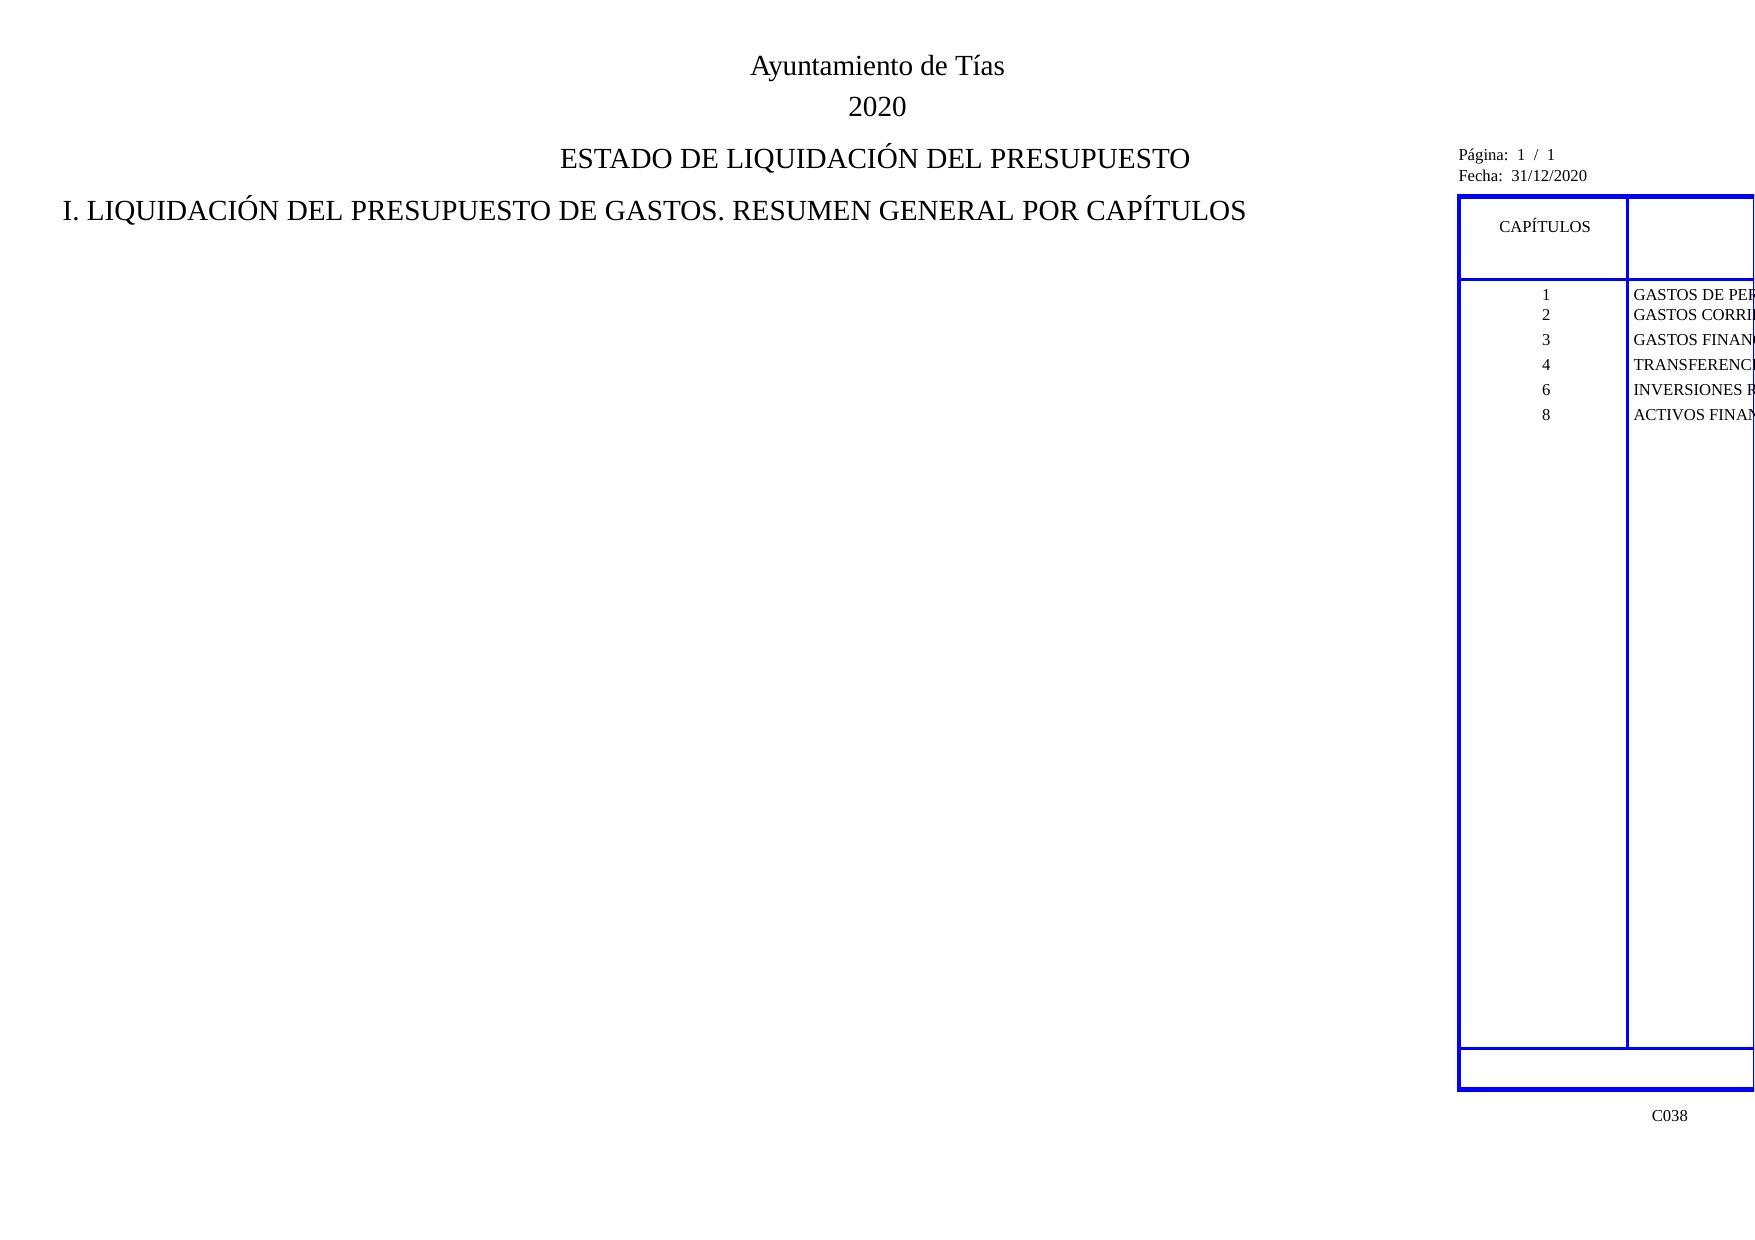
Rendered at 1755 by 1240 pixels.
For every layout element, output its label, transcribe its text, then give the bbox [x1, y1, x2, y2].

text I. LIQUIDACIÓN DEL PRESUPUESTO DE GASTOS. RESUMEN GENERAL POR CAPÍTULOS [62, 193, 1248, 227]
table_cell GASTOS DE PERSONAL. [1629, 281, 1753, 304]
table_cell 8 [1461, 402, 1626, 1047]
table_cell 4 [1461, 352, 1626, 377]
table_cell 3 [1461, 327, 1626, 352]
text Ayuntamiento de Tías 2020 [749, 48, 1005, 123]
text C038 [1444, 1106, 1688, 1125]
table_cell GASTOS CORRIENTES EN BIENES Y SERVICIOS [1629, 304, 1753, 327]
table_cell 2 [1461, 304, 1626, 327]
table_cell INVERSIONES REALES [1629, 377, 1753, 402]
table_header DESCRIPCIÓN [1629, 199, 1753, 278]
table_cell ACTIVOS FINANCIEROS [1629, 402, 1753, 1047]
table_cell TRANSFERENCIAS CORRIENTES [1629, 352, 1753, 377]
text ESTADO DE LIQUIDACIÓN DEL PRESUPUESTO [558, 141, 1192, 175]
table_cell 1 [1461, 281, 1626, 304]
table_cell 6 [1461, 377, 1626, 402]
text Página: 1 / 1 Fecha: 31/12/2020 [1458, 145, 1597, 185]
table_cell GASTOS FINANCIEROS [1629, 327, 1753, 352]
table_cell SUMAS TOTALES [1461, 1050, 1753, 1087]
table_header CAPÍTULOS [1461, 199, 1626, 278]
